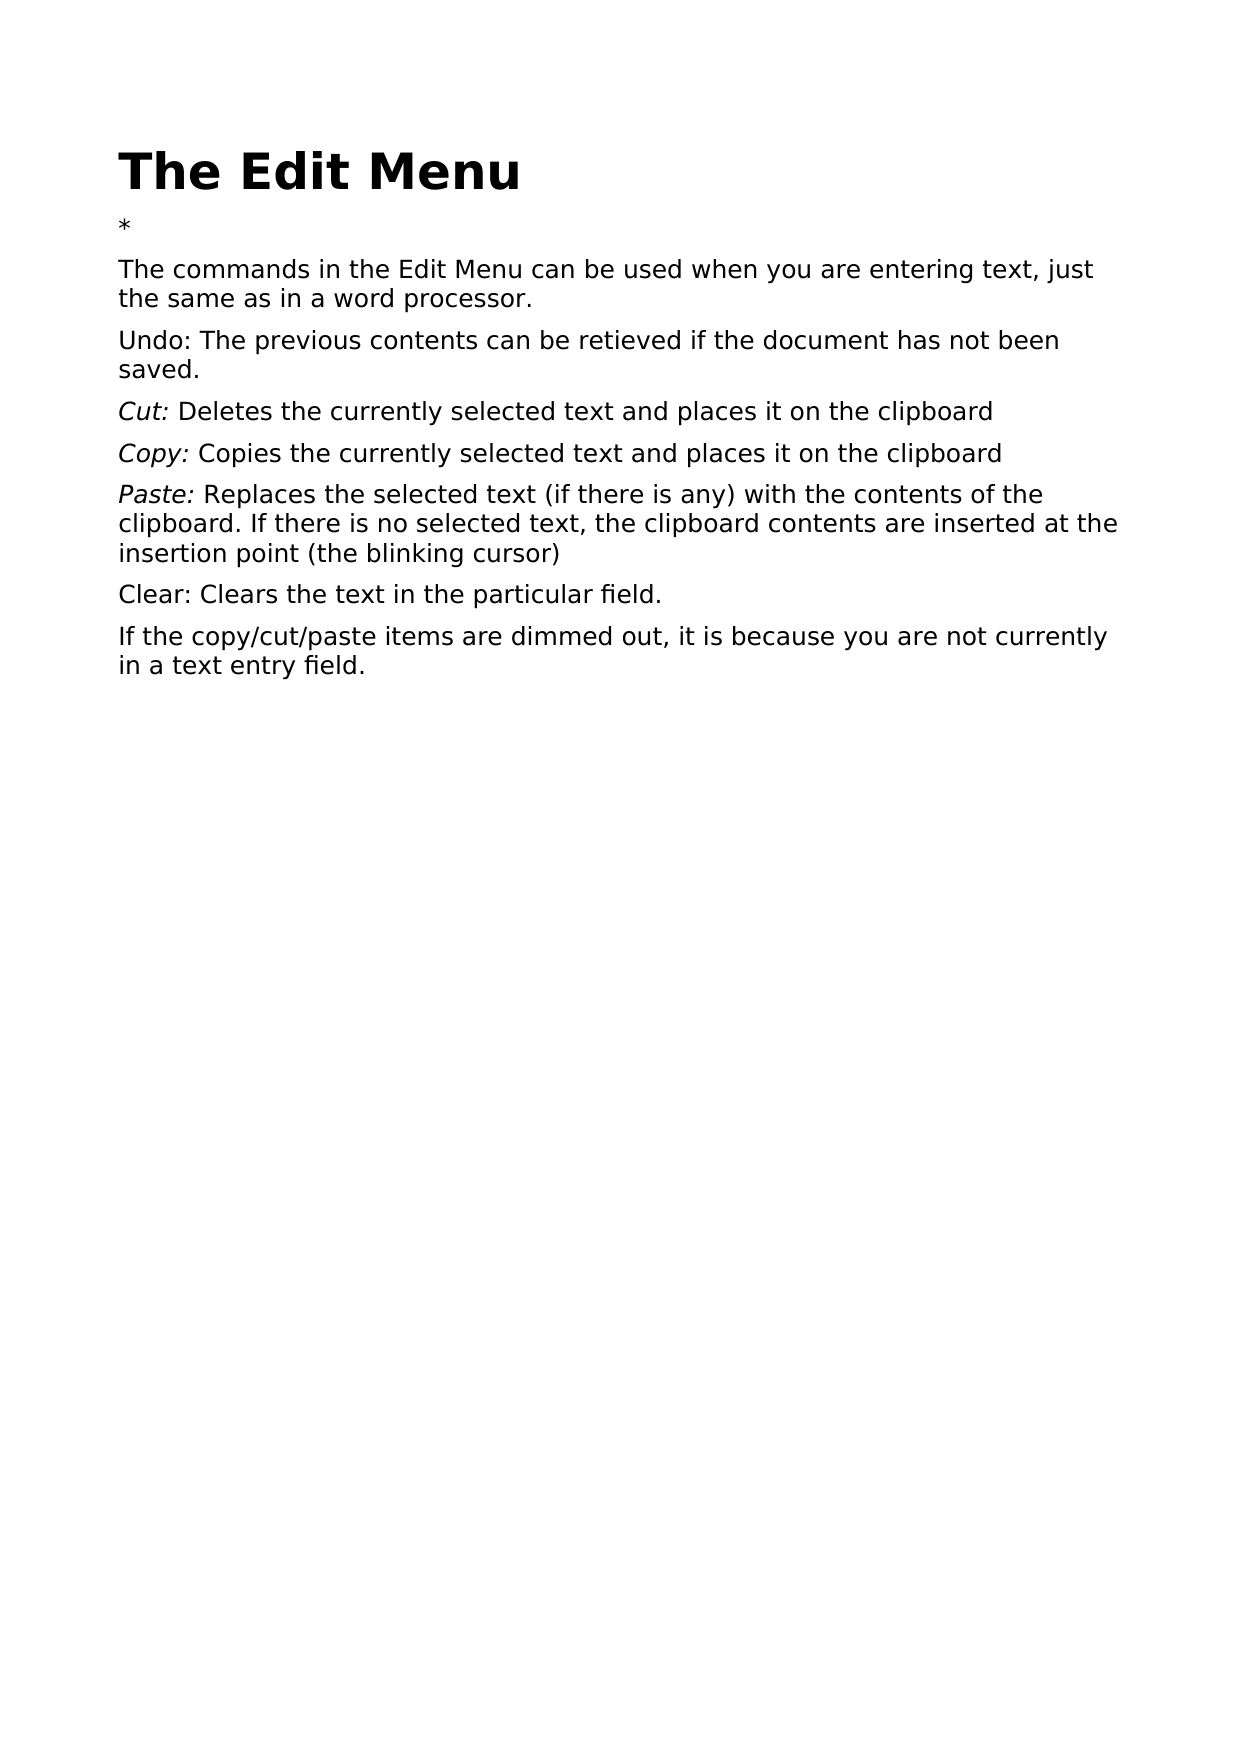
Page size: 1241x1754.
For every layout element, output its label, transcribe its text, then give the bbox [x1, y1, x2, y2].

text Paste: Replaces the selected text (if there is any) with the contents of the clipboard. If there is no selected text, the clipboard contents are inserted at the insertion point (the blinking cursor) [118, 481, 1122, 568]
text The commands in the Edit Menu can be used when you are entering text, just the same as in a word processor. [118, 256, 1122, 314]
subtitle The Edit Menu [118, 143, 1122, 201]
text Copy: Copies the currently selected text and places it on the clipboard [118, 439, 1122, 468]
text Cut: Deletes the currently selected text and places it on the clipboard [118, 397, 1122, 426]
text * [118, 214, 1122, 243]
text Undo: The previous contents can be retieved if the document has not been saved. [118, 326, 1122, 385]
text If the copy/cut/paste items are dimmed out, it is because you are not currently in a text entry field. [118, 622, 1122, 681]
text Clear: Clears the text in the particular field. [118, 581, 1122, 610]
